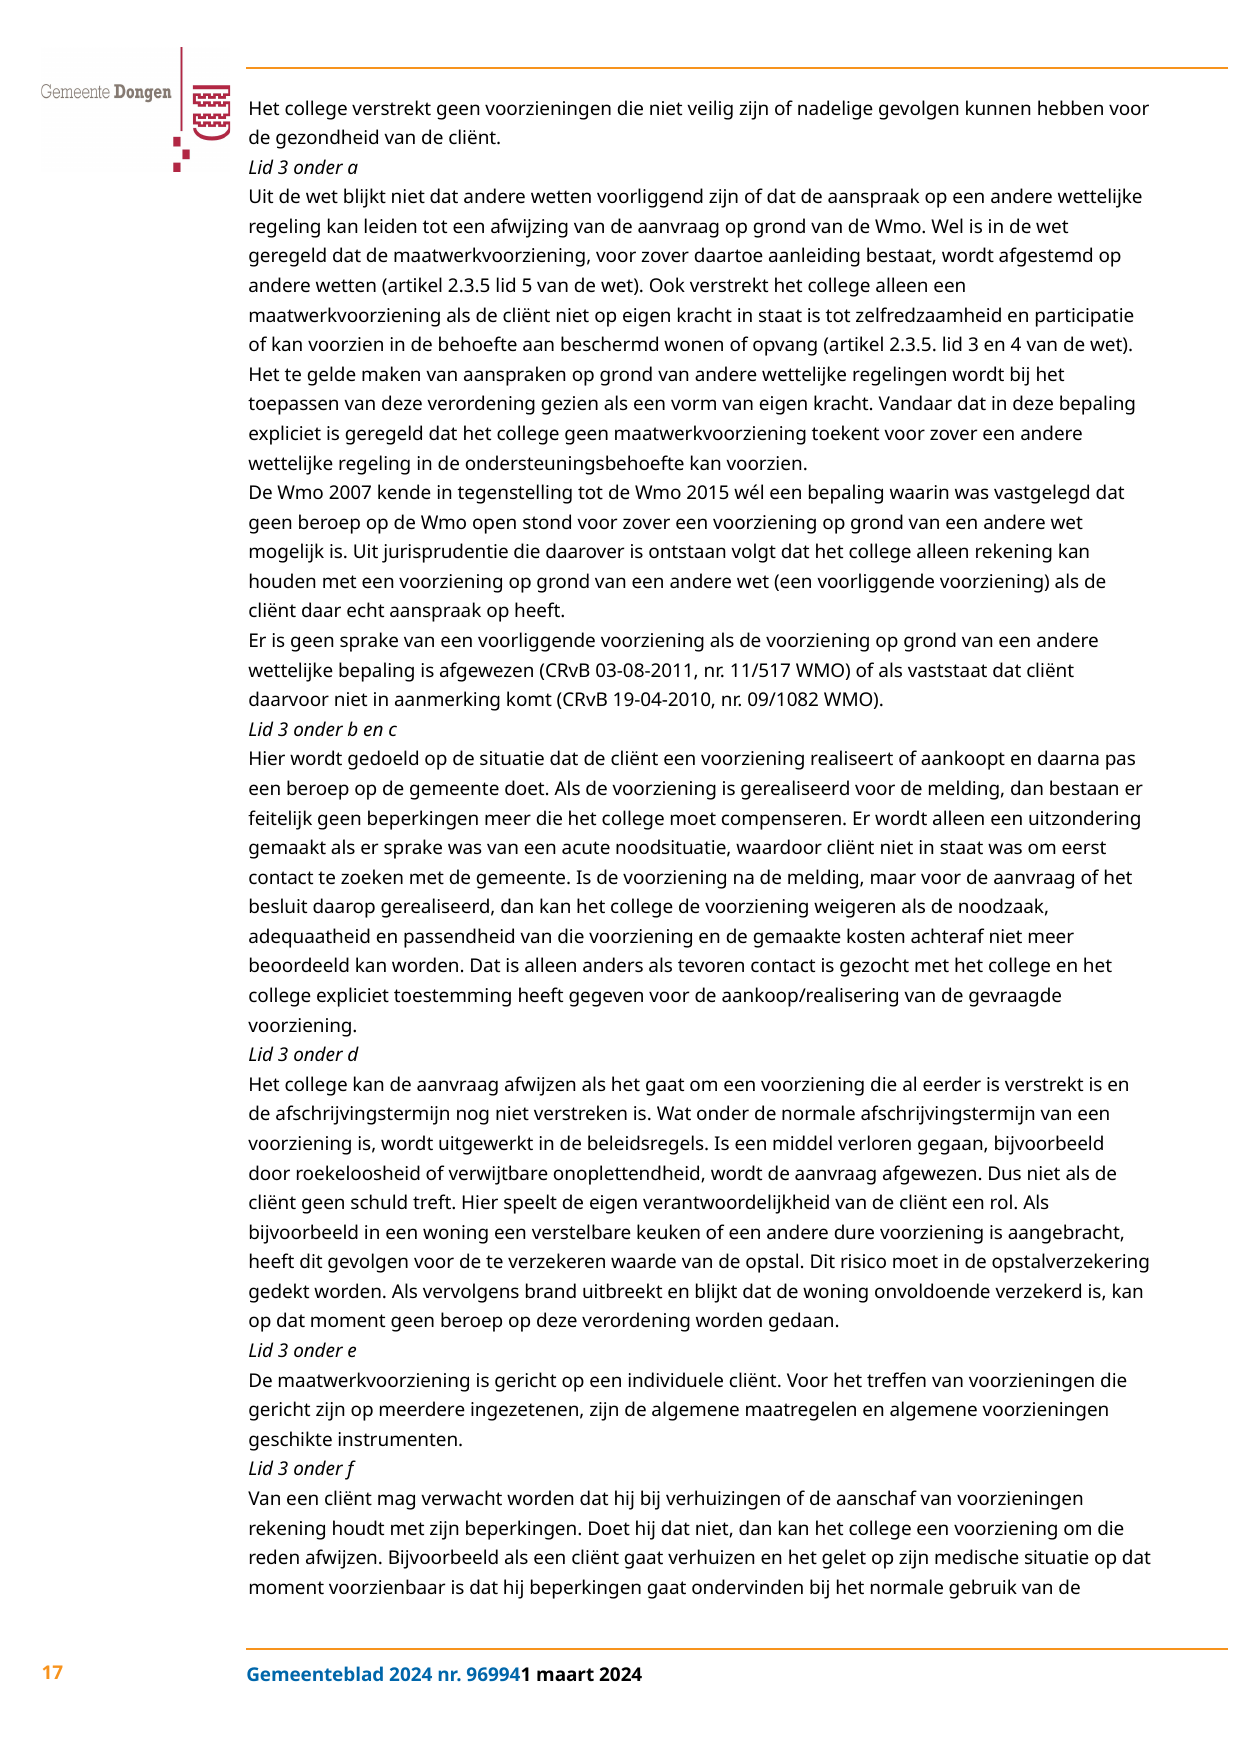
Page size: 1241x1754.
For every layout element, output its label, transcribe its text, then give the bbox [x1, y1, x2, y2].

text Het college verstrekt geen voorzieningen die niet veilig zijn of nadelige gevolgen kunnen hebben voor de gezondheid van de cliënt. [248, 95, 1152, 150]
text Uit de wet blijkt niet dat andere wetten voorliggend zijn of dat de aanspraak op een andere wettelijke regeling kan leiden tot een afwijzing van de aanvraag op grond van de Wmo. Wel is in de wet geregeld dat de maatwerkvoorziening, voor zover daartoe aanleiding bestaat, wordt afgestemd op andere wetten (artikel 2.3.5 lid 5 van de wet). Ook verstrekt het college alleen een maatwerkvoorziening als de cliënt niet op eigen kracht in staat is tot zelfredzaamheid en participatie of kan voorzien in de behoefte aan beschermd wonen of opvang (artikel 2.3.5. lid 3 en 4 van de wet). [248, 183, 1152, 357]
text Lid 3 onder b en c [248, 716, 1152, 742]
picture [41, 47, 231, 172]
text Lid 3 onder f [248, 1456, 1152, 1481]
text Lid 3 onder e [248, 1337, 1152, 1363]
text Er is geen sprake van een voorliggende voorziening als de voorziening op grond van een andere wettelijke bepaling is afgewezen (CRvB 03-08-2011, nr. 11/517 WMO) of als vaststaat dat cliënt daarvoor niet in aanmerking komt (CRvB 19-04-2010, nr. 09/1082 WMO). [248, 627, 1152, 712]
text Het te gelde maken van aanspraken op grond van andere wettelijke regelingen wordt bij het toepassen van deze verordening gezien als een vorm van eigen kracht. Vandaar dat in deze bepaling expliciet is geregeld dat het college geen maatwerkvoorziening toekent voor zover een andere wettelijke regeling in de ondersteuningsbehoefte kan voorzien. [248, 361, 1152, 476]
text De Wmo 2007 kende in tegenstelling tot de Wmo 2015 wél een bepaling waarin was vastgelegd dat geen beroep op de Wmo open stond voor zover een voorziening op grond van een andere wet mogelijk is. Uit jurisprudentie die daarover is ontstaan volgt dat het college alleen rekening kan houden met een voorziening op grond van een andere wet (een voorliggende voorziening) als de cliënt daar echt aanspraak op heeft. [248, 479, 1152, 623]
text De maatwerkvoorziening is gericht op een individuele cliënt. Voor het treffen van voorzieningen die gericht zijn op meerdere ingezetenen, zijn de algemene maatregelen en algemene voorzieningen geschikte instrumenten. [248, 1367, 1152, 1452]
text Lid 3 onder d [248, 1041, 1152, 1067]
text Het college kan de aanvraag afwijzen als het gaat om een voorziening die al eerder is verstrekt is en de afschrijvingstermijn nog niet verstreken is. Wat onder de normale afschrijvingstermijn van een voorziening is, wordt uitgewerkt in de beleidsregels. Is een middel verloren gegaan, bijvoorbeeld door roekeloosheid of verwijtbare onoplettendheid, wordt de aanvraag afgewezen. Dus niet als de cliënt geen schuld treft. Hier speelt de eigen verantwoordelijkheid van de cliënt een rol. Als bijvoorbeeld in een woning een verstelbare keuken of een andere dure voorziening is aangebracht, heeft dit gevolgen voor de te verzekeren waarde van de opstal. Dit risico moet in de opstalverzekering gedekt worden. Als vervolgens brand uitbreekt en blijkt dat de woning onvoldoende verzekerd is, kan op dat moment geen beroep op deze verordening worden gedaan. [248, 1071, 1152, 1333]
text Lid 3 onder a [248, 154, 1152, 180]
text Hier wordt gedoeld op de situatie dat de cliënt een voorziening realiseert of aankoopt en daarna pas een beroep op de gemeente doet. Als de voorziening is gerealiseerd voor de melding, dan bestaan er feitelijk geen beperkingen meer die het college moet compenseren. Er wordt alleen een uitzondering gemaakt als er sprake was van een acute noodsituatie, waardoor cliënt niet in staat was om eerst contact te zoeken met de gemeente. Is de voorziening na de melding, maar voor de aanvraag of het besluit daarop gerealiseerd, dan kan het college de voorziening weigeren als de noodzaak, adequaatheid en passendheid van die voorziening en de gemaakte kosten achteraf niet meer beoordeeld kan worden. Dat is alleen anders als tevoren contact is gezocht met het college en het college expliciet toestemming heeft gegeven voor de aankoop/realisering van de gevraagde voorziening. [248, 746, 1152, 1038]
text Van een cliënt mag verwacht worden dat hij bij verhuizingen of de aanschaf van voorzieningen rekening houdt met zijn beperkingen. Doet hij dat niet, dan kan het college een voorziening om die reden afwijzen. Bijvoorbeeld als een cliënt gaat verhuizen en het gelet op zijn medische situatie op dat moment voorzienbaar is dat hij beperkingen gaat ondervinden bij het normale gebruik van de [248, 1485, 1152, 1600]
